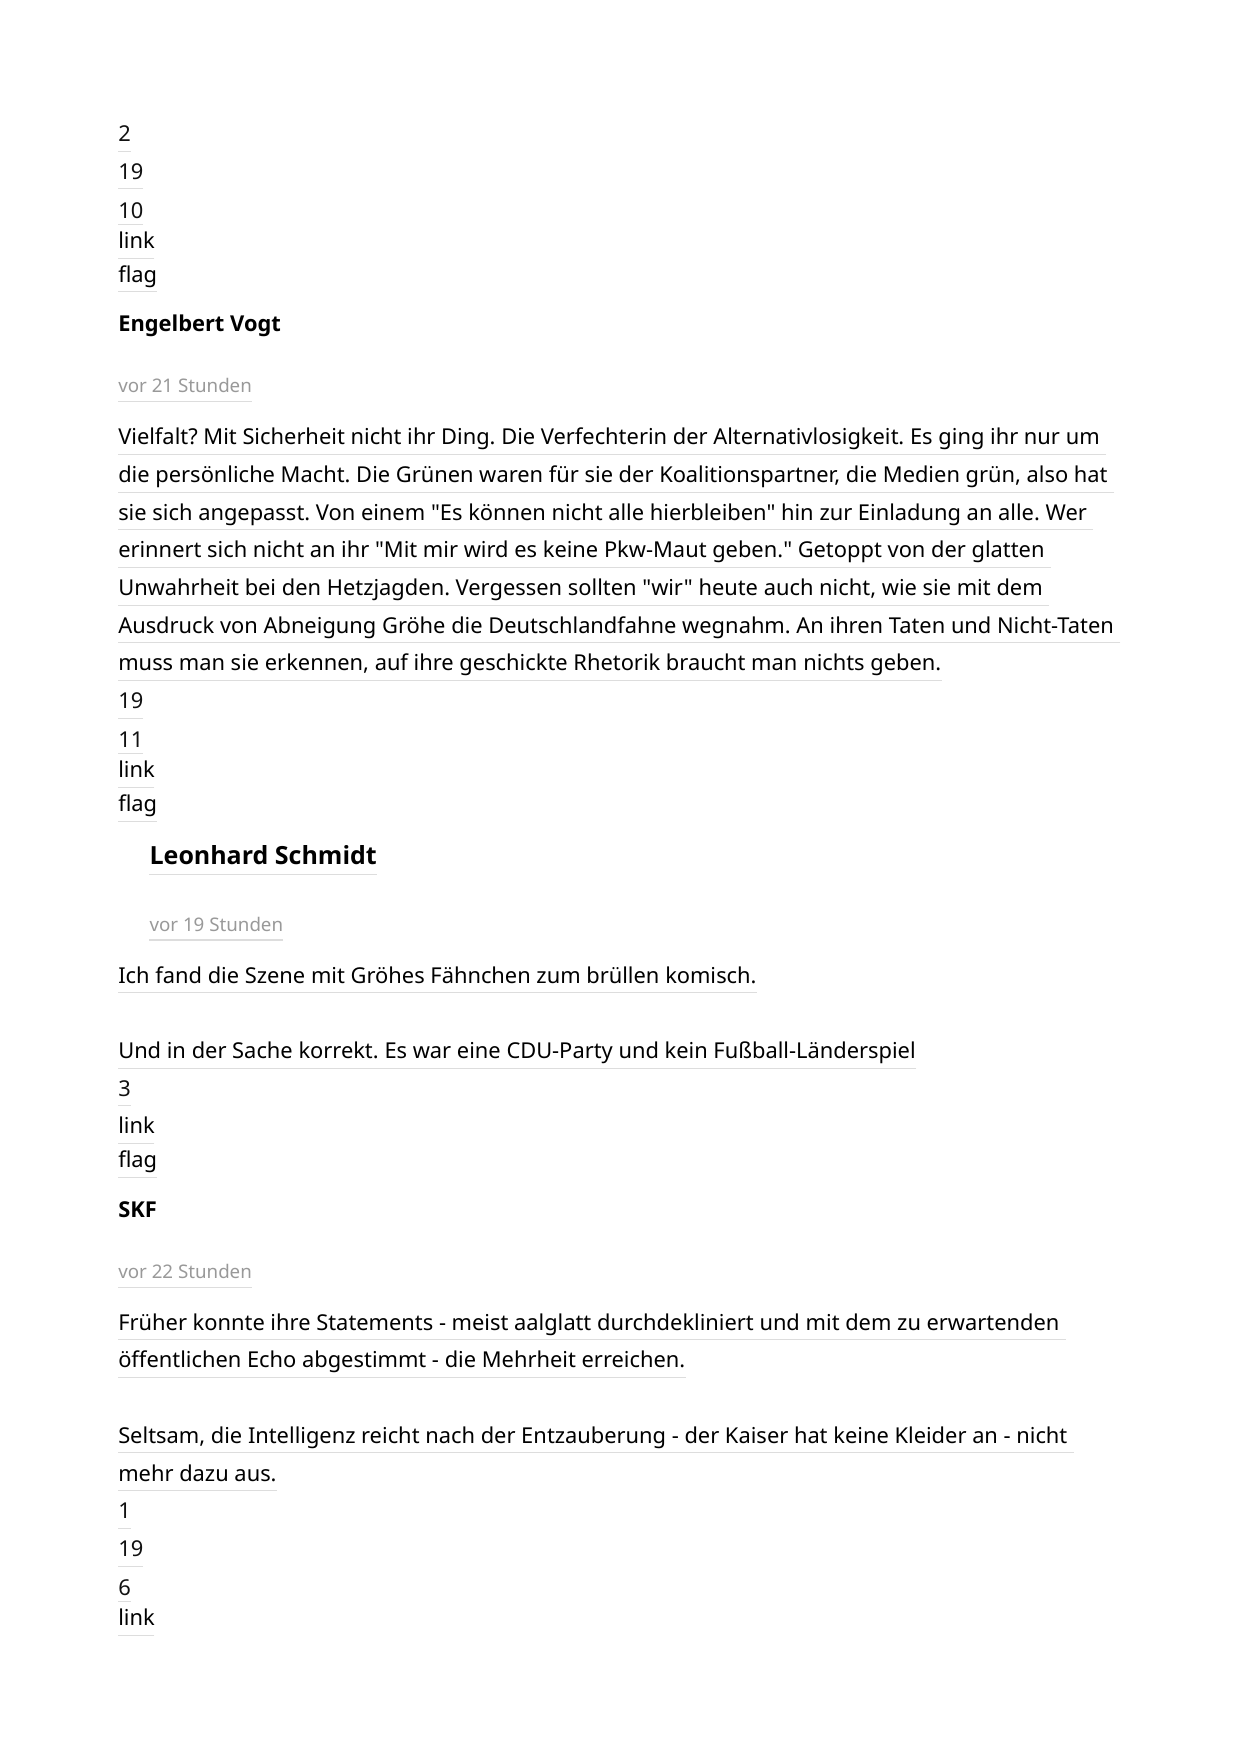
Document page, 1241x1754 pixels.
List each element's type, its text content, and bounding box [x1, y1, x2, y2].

text 3 [118, 1073, 1122, 1106]
text vor 21 Stunden [118, 373, 1117, 402]
text Ich fand die Szene mit Gröhes Fähnchen zum brüllen komisch. Und in der Sache korrekt. Es war eine CDU-Party und kein Fußball-Länderspiel [118, 959, 1122, 1069]
text 2 [118, 118, 1122, 152]
text 19 [118, 156, 1122, 189]
text 1 [118, 1495, 1122, 1529]
text link [118, 1110, 1122, 1144]
text flag [118, 788, 1122, 822]
text 11 [118, 723, 1122, 754]
text 6 [118, 1571, 1122, 1602]
text flag [118, 1144, 1122, 1178]
text SKF [118, 1193, 1122, 1223]
text 10 [118, 193, 1122, 225]
text vor 19 Stunden [149, 911, 1117, 941]
text link [118, 225, 1122, 259]
text 19 [118, 1533, 1122, 1567]
text vor 22 Stunden [118, 1258, 1117, 1288]
text Früher konnte ihre Statements - meist aalglatt durchdekliniert und mit dem zu erwartenden öffentlichen Echo abgestimmt - die Mehrheit erreichen. Seltsam, die Intelligenz reicht nach der Entzauberung - der Kaiser hat keine Kleider an - nicht mehr dazu aus. [118, 1307, 1122, 1491]
text flag [118, 259, 1122, 292]
text Vielfalt? Mit Sicherheit nicht ihr Ding. Die Verfechterin der Alternativlosigkeit. Es ging ihr nur um die persönliche Macht. Die Grünen waren für sie der Koalitionspartner, die Medien grün, also hat sie sich angepasst. Von einem "Es können nicht alle hierbleiben" hin zur Einladung an alle. Wer erinnert sich nicht an ihr "Mit mir wird es keine Pkw-Maut geben." Getoppt von der glatten Unwahrheit bei den Hetzjagden. Vergessen sollten "wir" heute auch nicht, wie sie mit dem Ausdruck von Abneigung Gröhe die Deutschlandfahne wegnahm. An ihren Taten und Nicht-Taten muss man sie erkennen, auf ihre geschickte Rhetorik braucht man nichts geben. [118, 421, 1122, 681]
text Engelbert Vogt [118, 308, 1122, 338]
text 19 [118, 685, 1122, 719]
text Leonhard Schmidt [149, 837, 1122, 875]
text link [118, 1602, 1122, 1636]
text link [118, 754, 1122, 788]
